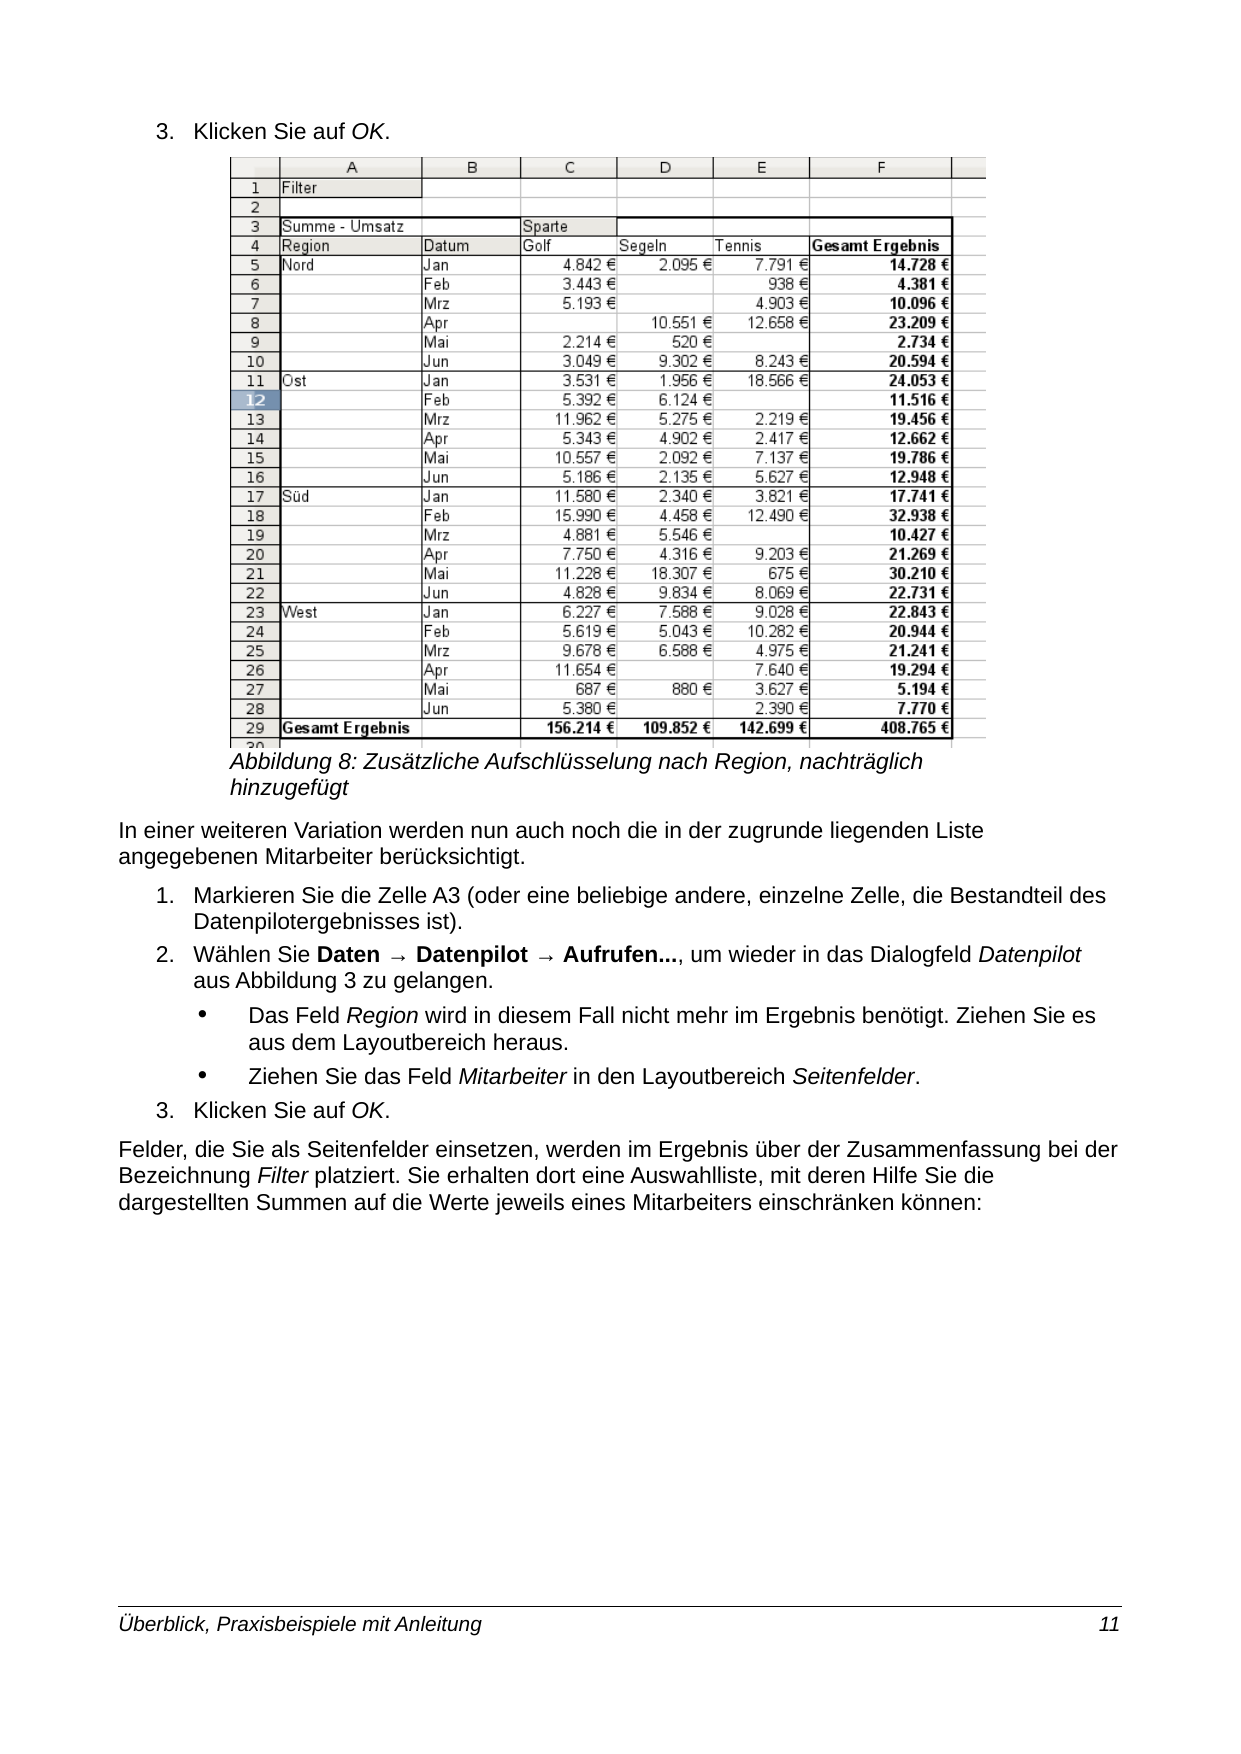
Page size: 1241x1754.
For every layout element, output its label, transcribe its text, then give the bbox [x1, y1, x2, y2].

text Abbildung 8: Zusätzliche Aufschlüsselung nach Region, nachträglich hinzugefügt [230, 748, 986, 801]
text In einer weiteren Variation werden nun auch noch die in der zugrunde liegenden Liste angegebenen Mitarbeiter berücksichtigt. [118, 817, 1122, 869]
picture [230, 157, 986, 748]
list Klicken Sie auf OK. [156, 1097, 1122, 1123]
list Klicken Sie auf OK. [156, 118, 1122, 144]
list Das Feld Region wird in diesem Fall nicht mehr im Ergebnis benötigt. Ziehen Sie es aus dem Layoutbereich heraus. [195, 1000, 1122, 1055]
list Ziehen Sie das Feld Mitarbeiter in den Layoutbereich Seitenfelder. [195, 1062, 1122, 1091]
list Markieren Sie die Zelle A3 (oder eine beliebige andere, einzelne Zelle, die Bestandteil des Datenpilotergebnisses ist). [156, 882, 1122, 934]
list Wählen Sie Daten → Datenpilot → Aufrufen..., um wieder in das Dialogfeld Datenpilot aus Abbildung 3 zu gelangen. [156, 941, 1122, 993]
text Felder, die Sie als Seitenfelder einsetzen, werden im Ergebnis über der Zusammenfassung bei der Bezeichnung Filter platziert. Sie erhalten dort eine Auswahlliste, mit deren Hilfe Sie die dargestellten Summen auf die Werte jeweils eines Mitarbeiters einschränken können: [118, 1136, 1122, 1215]
